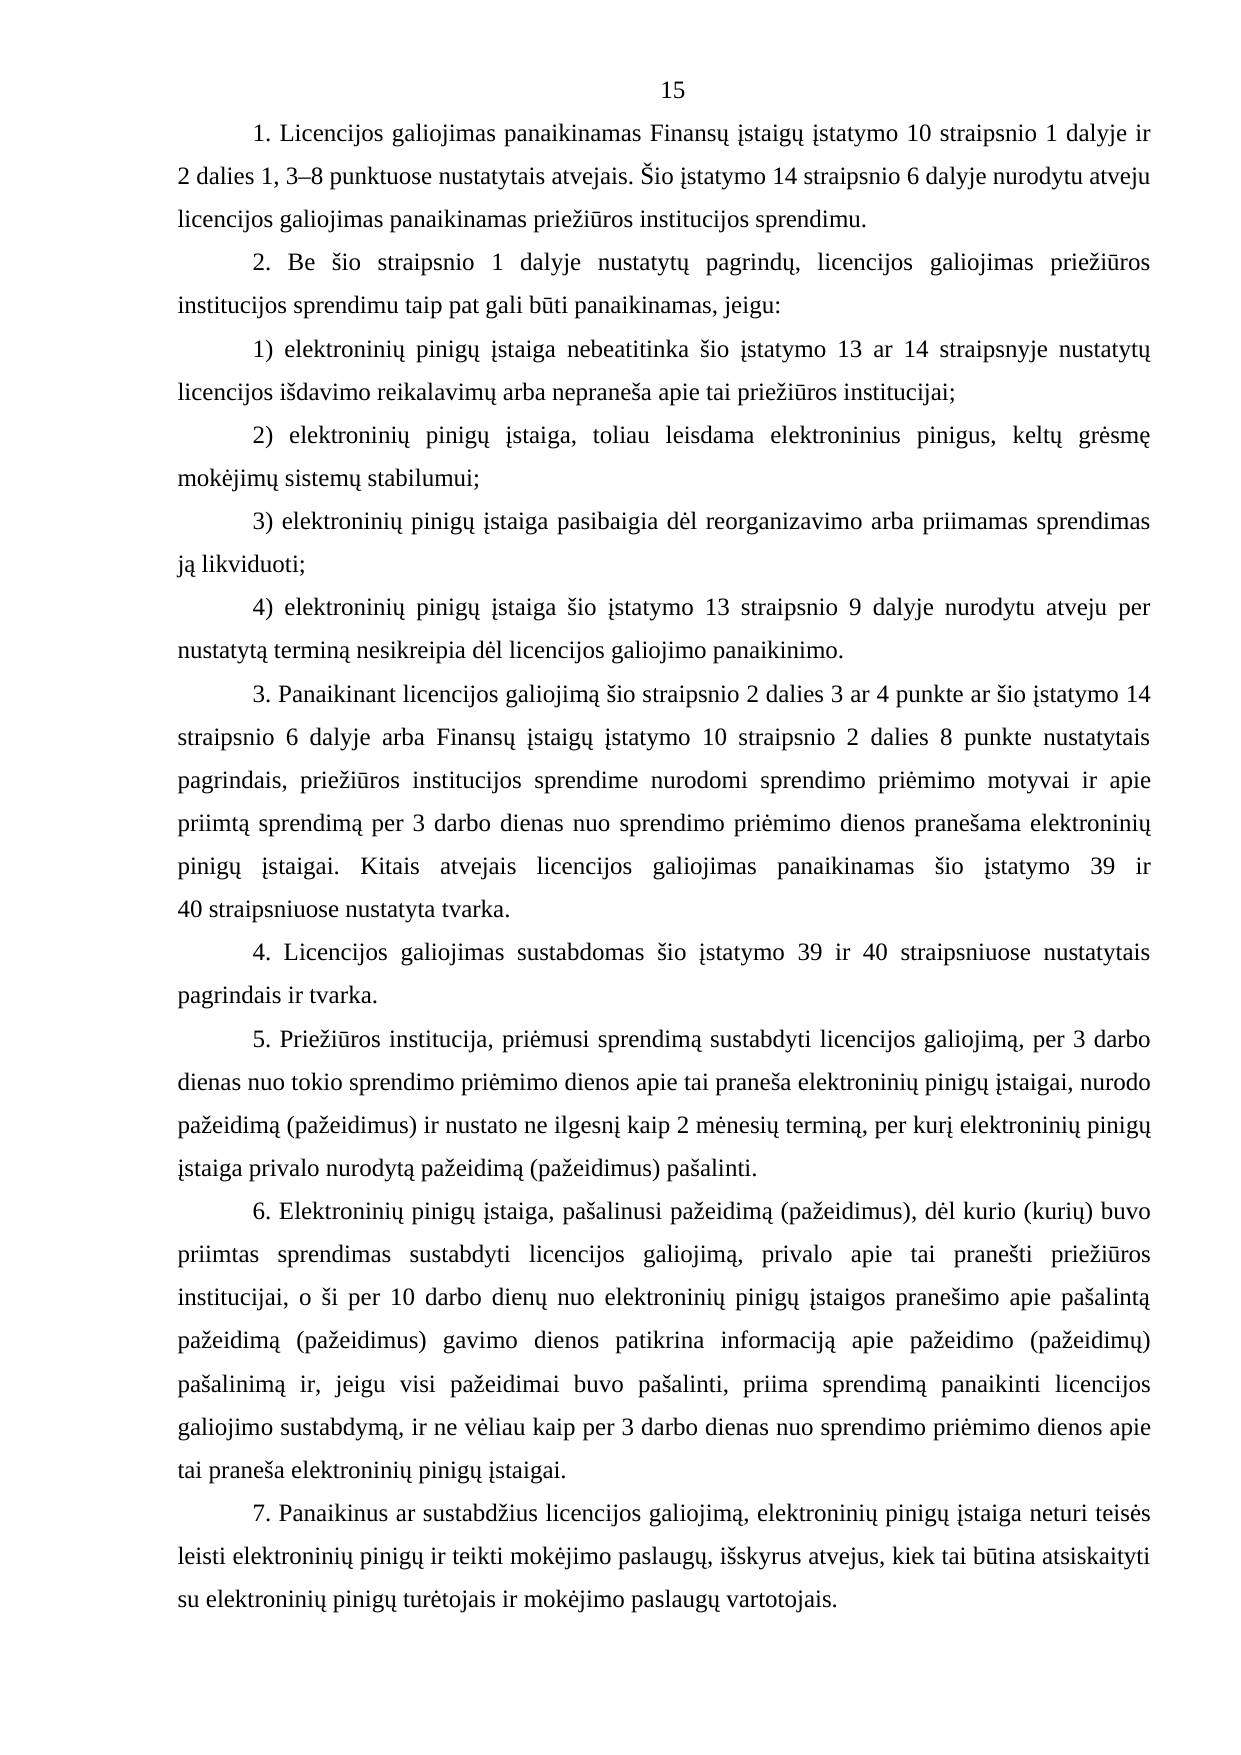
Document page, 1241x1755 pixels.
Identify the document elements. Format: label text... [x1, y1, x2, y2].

text 1. Licencijos galiojimas panaikinamas Finansų įstaigų įstatymo 10 straipsnio 1 dalyje ir 2 dalies 1, 3–8 punktuose nustatytais atvejais. Šio įstatymo 14 straipsnio 6 dalyje nurodytu atveju licencijos galiojimas panaikinamas priežiūros institucijos sprendimu. [177, 118, 1152, 233]
text 2. Be šio straipsnio 1 dalyje nustatytų pagrindų, licencijos galiojimas priežiūros institucijos sprendimu taip pat gali būti panaikinamas, jeigu: [177, 247, 1152, 319]
text 3. Panaikinant licencijos galiojimą šio straipsnio 2 dalies 3 ar 4 punkte ar šio įstatymo 14 straipsnio 6 dalyje arba Finansų įstaigų įstatymo 10 straipsnio 2 dalies 8 punkte nustatytais pagrindais, priežiūros institucijos sprendime nurodomi sprendimo priėmimo motyvai ir apie priimtą sprendimą per 3 darbo dienas nuo sprendimo priėmimo dienos pranešama elektroninių pinigų įstaigai. Kitais atvejais licencijos galiojimas panaikinamas šio įstatymo 39 ir 40 straipsniuose nustatyta tvarka. [177, 679, 1152, 923]
text 4) elektroninių pinigų įstaiga šio įstatymo 13 straipsnio 9 dalyje nurodytu atveju per nustatytą terminą nesikreipia dėl licencijos galiojimo panaikinimo. [177, 592, 1152, 664]
text 1) elektroninių pinigų įstaiga nebeatitinka šio įstatymo 13 ar 14 straipsnyje nustatytų licencijos išdavimo reikalavimų arba nepraneša apie tai priežiūros institucijai; [177, 334, 1152, 406]
text 4. Licencijos galiojimas sustabdomas šio įstatymo 39 ir 40 straipsniuose nustatytais pagrindais ir tvarka. [177, 937, 1152, 1009]
text 5. Priežiūros institucija, priėmusi sprendimą sustabdyti licencijos galiojimą, per 3 darbo dienas nuo tokio sprendimo priėmimo dienos apie tai praneša elektroninių pinigų įstaigai, nurodo pažeidimą (pažeidimus) ir nustato ne ilgesnį kaip 2 mėnesių terminą, per kurį elektroninių pinigų įstaiga privalo nurodytą pažeidimą (pažeidimus) pašalinti. [177, 1024, 1152, 1182]
text 6. Elektroninių pinigų įstaiga, pašalinusi pažeidimą (pažeidimus), dėl kurio (kurių) buvo priimtas sprendimas sustabdyti licencijos galiojimą, privalo apie tai pranešti priežiūros institucijai, o ši per 10 darbo dienų nuo elektroninių pinigų įstaigos pranešimo apie pašalintą pažeidimą (pažeidimus) gavimo dienos patikrina informaciją apie pažeidimo (pažeidimų) pašalinimą ir, jeigu visi pažeidimai buvo pašalinti, priima sprendimą panaikinti licencijos galiojimo sustabdymą, ir ne vėliau kaip per 3 darbo dienas nuo sprendimo priėmimo dienos apie tai praneša elektroninių pinigų įstaigai. [177, 1196, 1152, 1484]
text 7. Panaikinus ar sustabdžius licencijos galiojimą, elektroninių pinigų įstaiga neturi teisės leisti elektroninių pinigų ir teikti mokėjimo paslaugų, išskyrus atvejus, kiek tai būtina atsiskaityti su elektroninių pinigų turėtojais ir mokėjimo paslaugų vartotojais. [177, 1498, 1152, 1613]
text 2) elektroninių pinigų įstaiga, toliau leisdama elektroninius pinigus, keltų grėsmę mokėjimų sistemų stabilumui; [177, 420, 1152, 492]
text 3) elektroninių pinigų įstaiga pasibaigia dėl reorganizavimo arba priimamas sprendimas ją likviduoti; [177, 506, 1152, 578]
